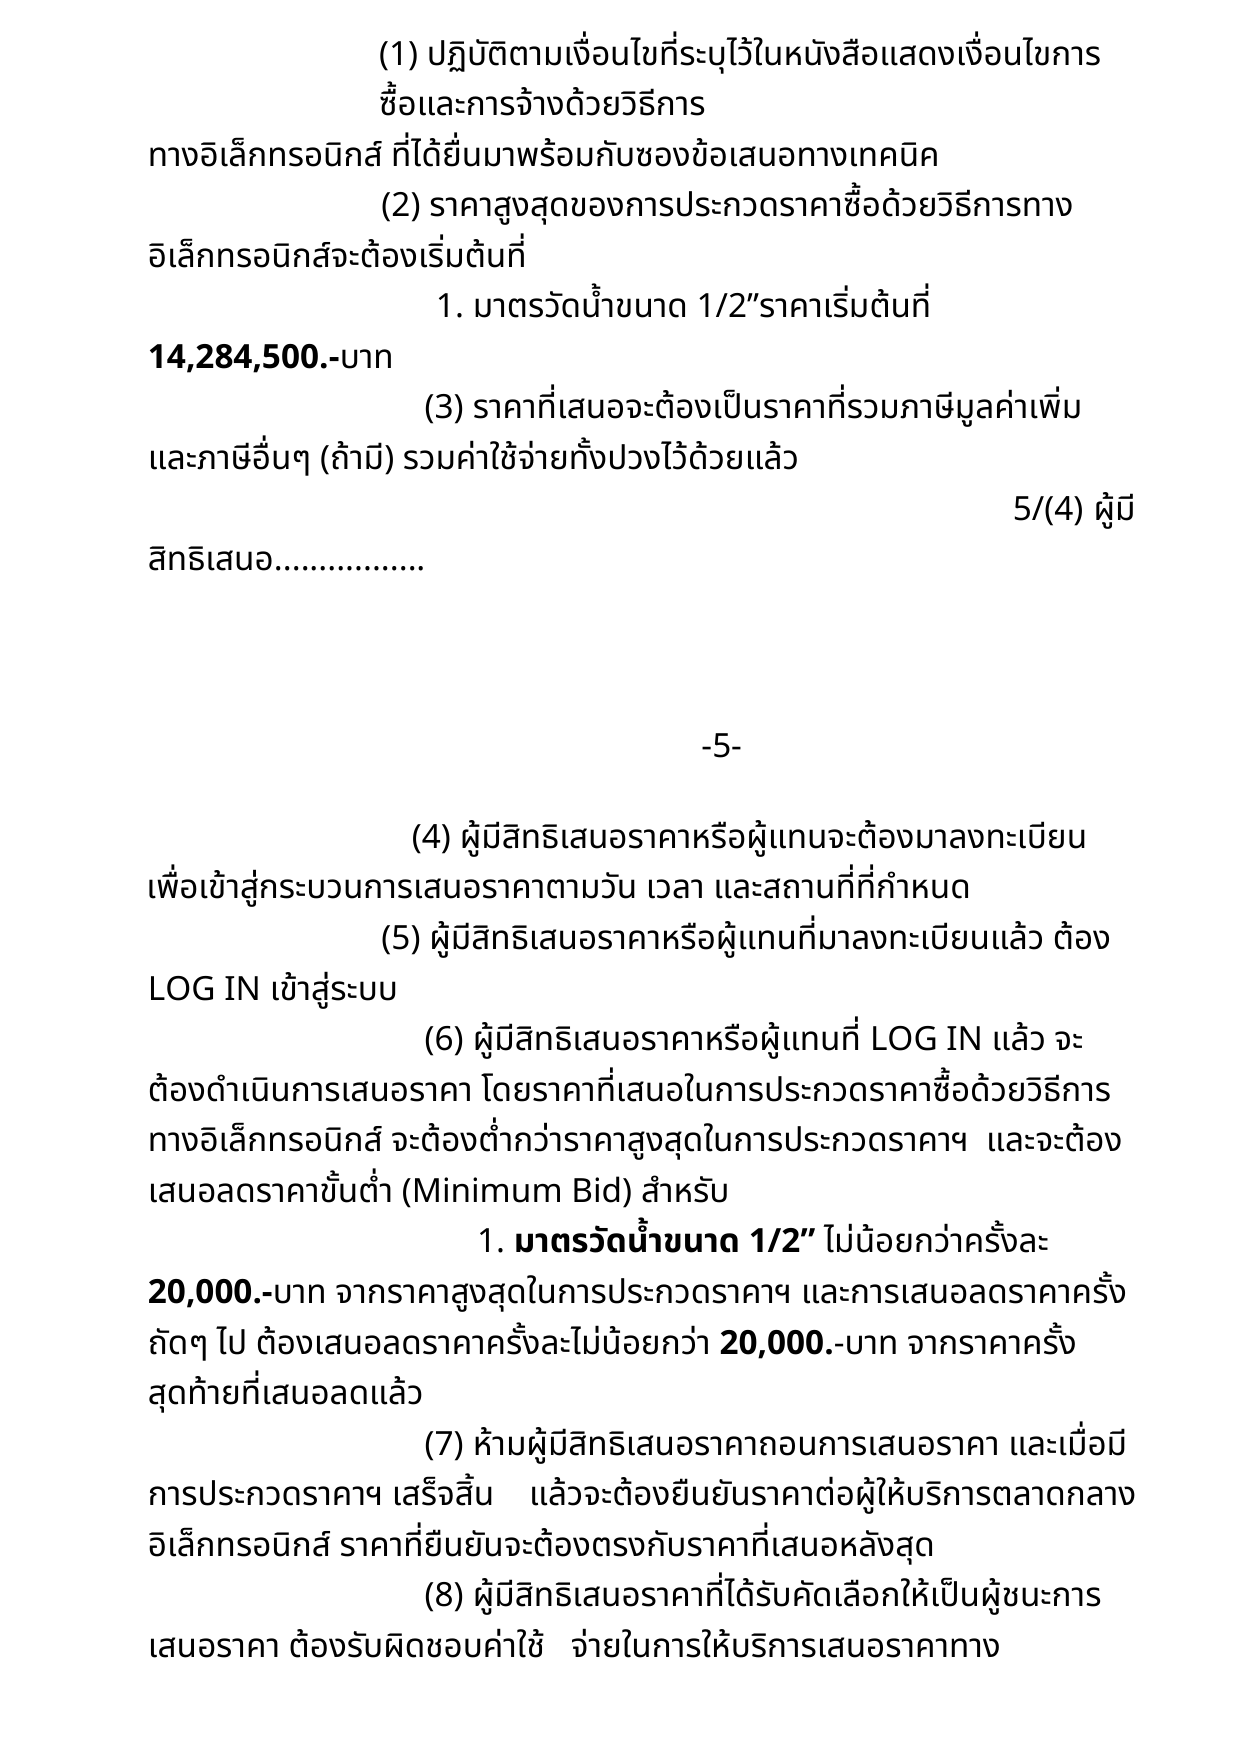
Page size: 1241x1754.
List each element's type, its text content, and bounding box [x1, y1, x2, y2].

text 5/(4) ผู้มีสิทธิเสนอ................. [148, 484, 1137, 586]
list (7) ห้ามผู้มีสิทธิเสนอราคาถอนการเสนอราคา และเมื่อมีการประกวดราคาฯ เสร็จสิ้น แล้วจะต้องยืนยันราคาต่อผู้ให้บริการตลาดกลางอิเล็กทรอนิกส์ ราคาที่ยืนยันจะต้องตรงกับราคาที่เสนอหลังสุด [148, 1419, 1166, 1571]
text (3) ราคาที่เสนอจะต้องเป็นราคาที่รวมภาษีมูลค่าเพิ่ม และภาษีอื่นๆ (ถ้ามี) รวมค่าใช้จ่ายทั้งปวงไว้ด้วยแล้ว [148, 383, 1137, 484]
text (5) ผู้มีสิทธิเสนอราคาหรือผู้แทนที่มาลงทะเบียนแล้ว ต้อง LOG IN เข้าสู่ระบบ [148, 914, 1137, 1015]
text (6) ผู้มีสิทธิเสนอราคาหรือผู้แทนที่ LOG IN แล้ว จะต้องดำเนินการเสนอราคา โดยราคาที่เสนอในการประกวดราคาซื้อด้วยวิธีการทางอิเล็กทรอนิกส์ จะต้องต่ำกว่าราคาสูงสุดในการประกวดราคาฯ และจะต้องเสนอลดราคาขั้นต่ำ (Minimum Bid) สำหรับ [148, 1015, 1137, 1217]
text 1. มาตรวัดน้ำขนาด 1/2” ไม่น้อยกว่าครั้งละ 20,000.-บาท จากราคาสูงสุดในการประกวดราคาฯ และการเสนอลดราคาครั้งถัดๆ ไป ต้องเสนอลดราคาครั้งละไม่น้อยกว่า 20,000.-บาท จากราคาครั้งสุดท้ายที่เสนอลดแล้ว [148, 1217, 1137, 1419]
text 1. มาตรวัดน้ำขนาด 1/2”ราคาเริ่มต้นที่ 14,284,500.-บาท [148, 282, 1137, 383]
text (2) ราคาสูงสุดของการประกวดราคาซื้อด้วยวิธีการทางอิเล็กทรอนิกส์จะต้องเริ่มต้นที่ [148, 181, 1152, 282]
text ทางอิเล็กทรอนิกส์ ที่ได้ยื่นมาพร้อมกับซองข้อเสนอทางเทคนิค [148, 131, 1137, 181]
list (1) ปฏิบัติตามเงื่อนไขที่ระบุไว้ในหนังสือแสดงเงื่อนไขการซื้อและการจ้างด้วยวิธีการ [338, 29, 1137, 131]
text -5- [148, 722, 1137, 767]
text (8) ผู้มีสิทธิเสนอราคาที่ได้รับคัดเลือกให้เป็นผู้ชนะการเสนอราคา ต้องรับผิดชอบค่าใช้ จ่ายในการให้บริการเสนอราคาทาง [148, 1571, 1166, 1672]
subtitle (4) ผู้มีสิทธิเสนอราคาหรือผู้แทนจะต้องมาลงทะเบียนเพื่อเข้าสู่กระบวนการเสนอราคาตามวัน เวลา และสถานที่ที่กำหนด [146, 813, 1137, 914]
